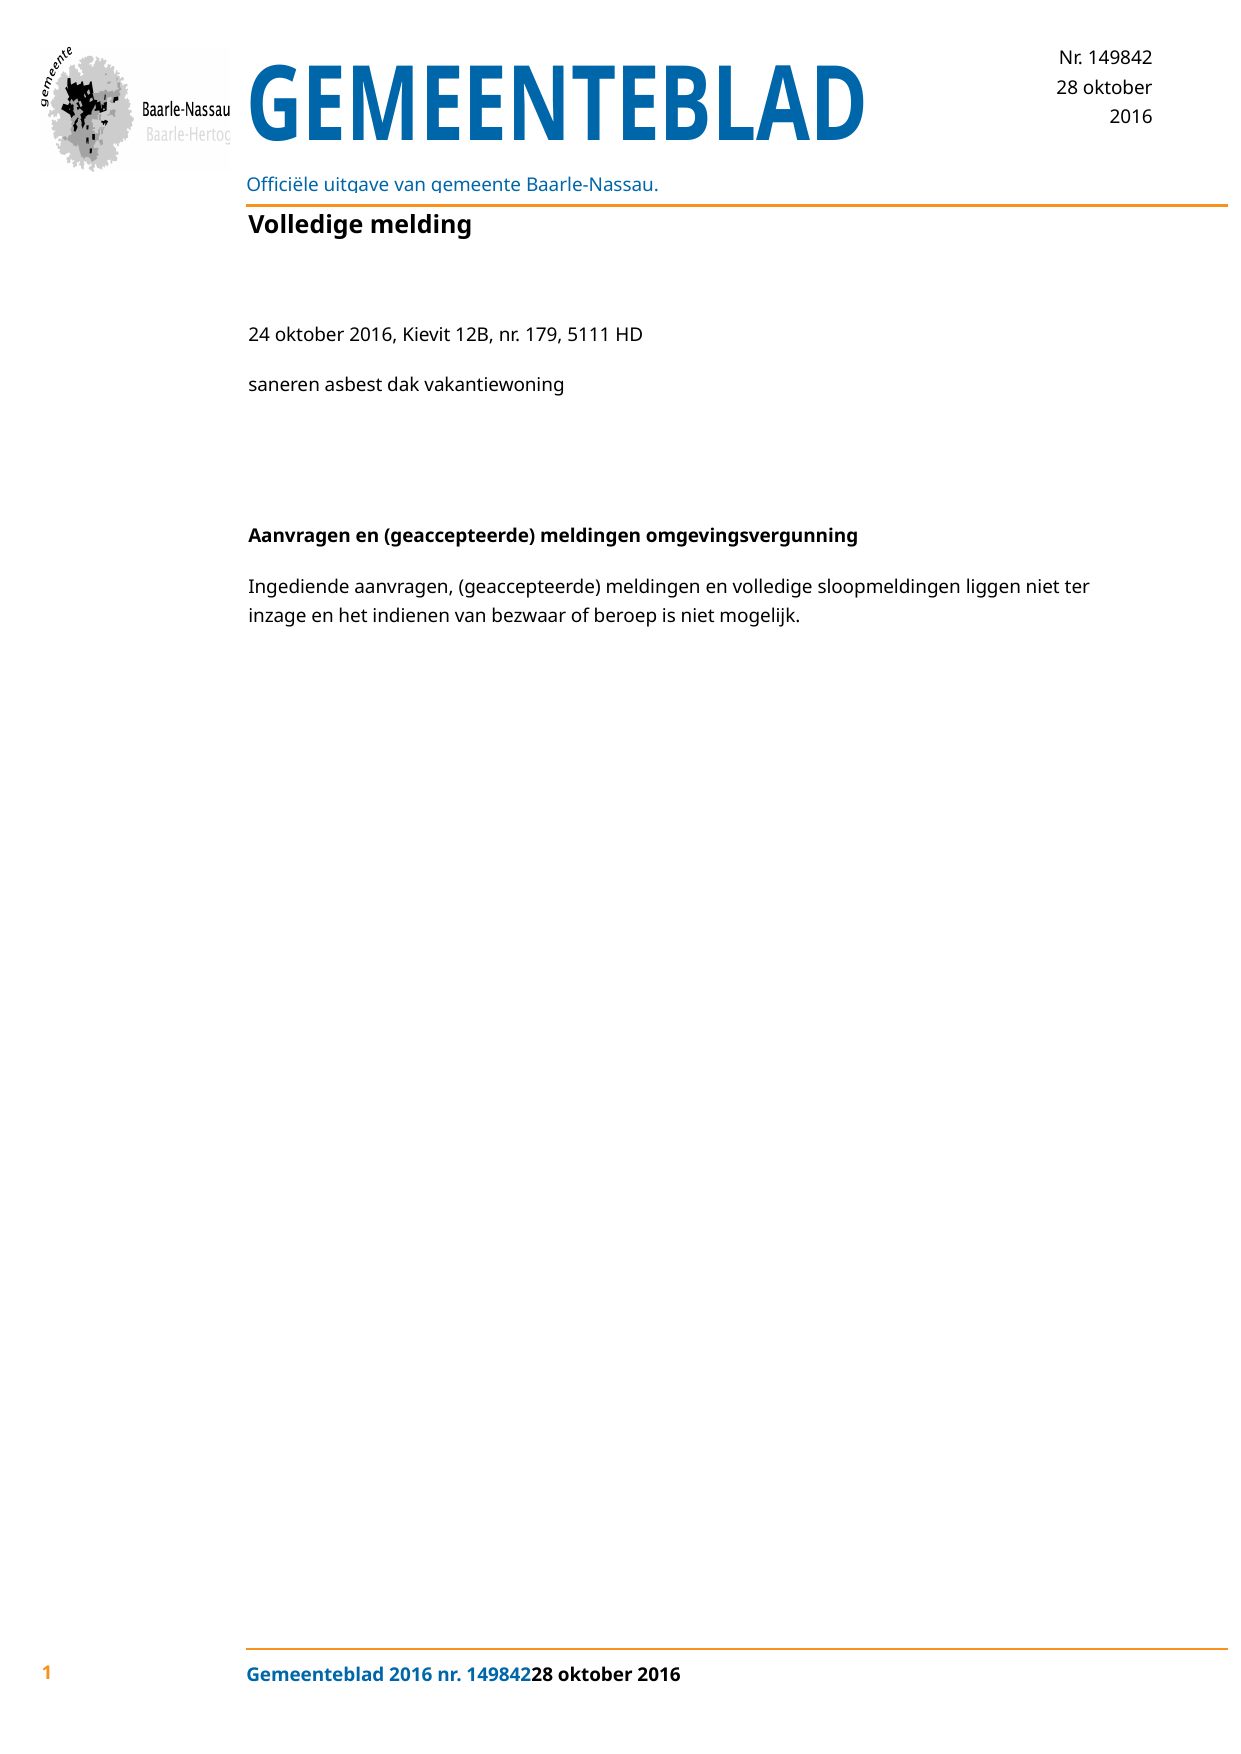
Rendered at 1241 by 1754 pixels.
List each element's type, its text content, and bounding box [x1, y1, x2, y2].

text Aanvragen en (geaccepteerde) meldingen omgevingsvergunning [248, 522, 1152, 548]
text 24 oktober 2016, Kievit 12B, nr. 179, 5111 HD [248, 321, 1152, 346]
text Ingediende aanvragen, (geaccepteerde) meldingen en volledige sloopmeldingen liggen niet ter inzage en het indienen van bezwaar of beroep is niet mogelijk. [248, 573, 1152, 628]
text saneren asbest dak vakantiewoning [248, 371, 1152, 397]
picture [41, 47, 231, 172]
text Volledige melding [248, 207, 1152, 241]
